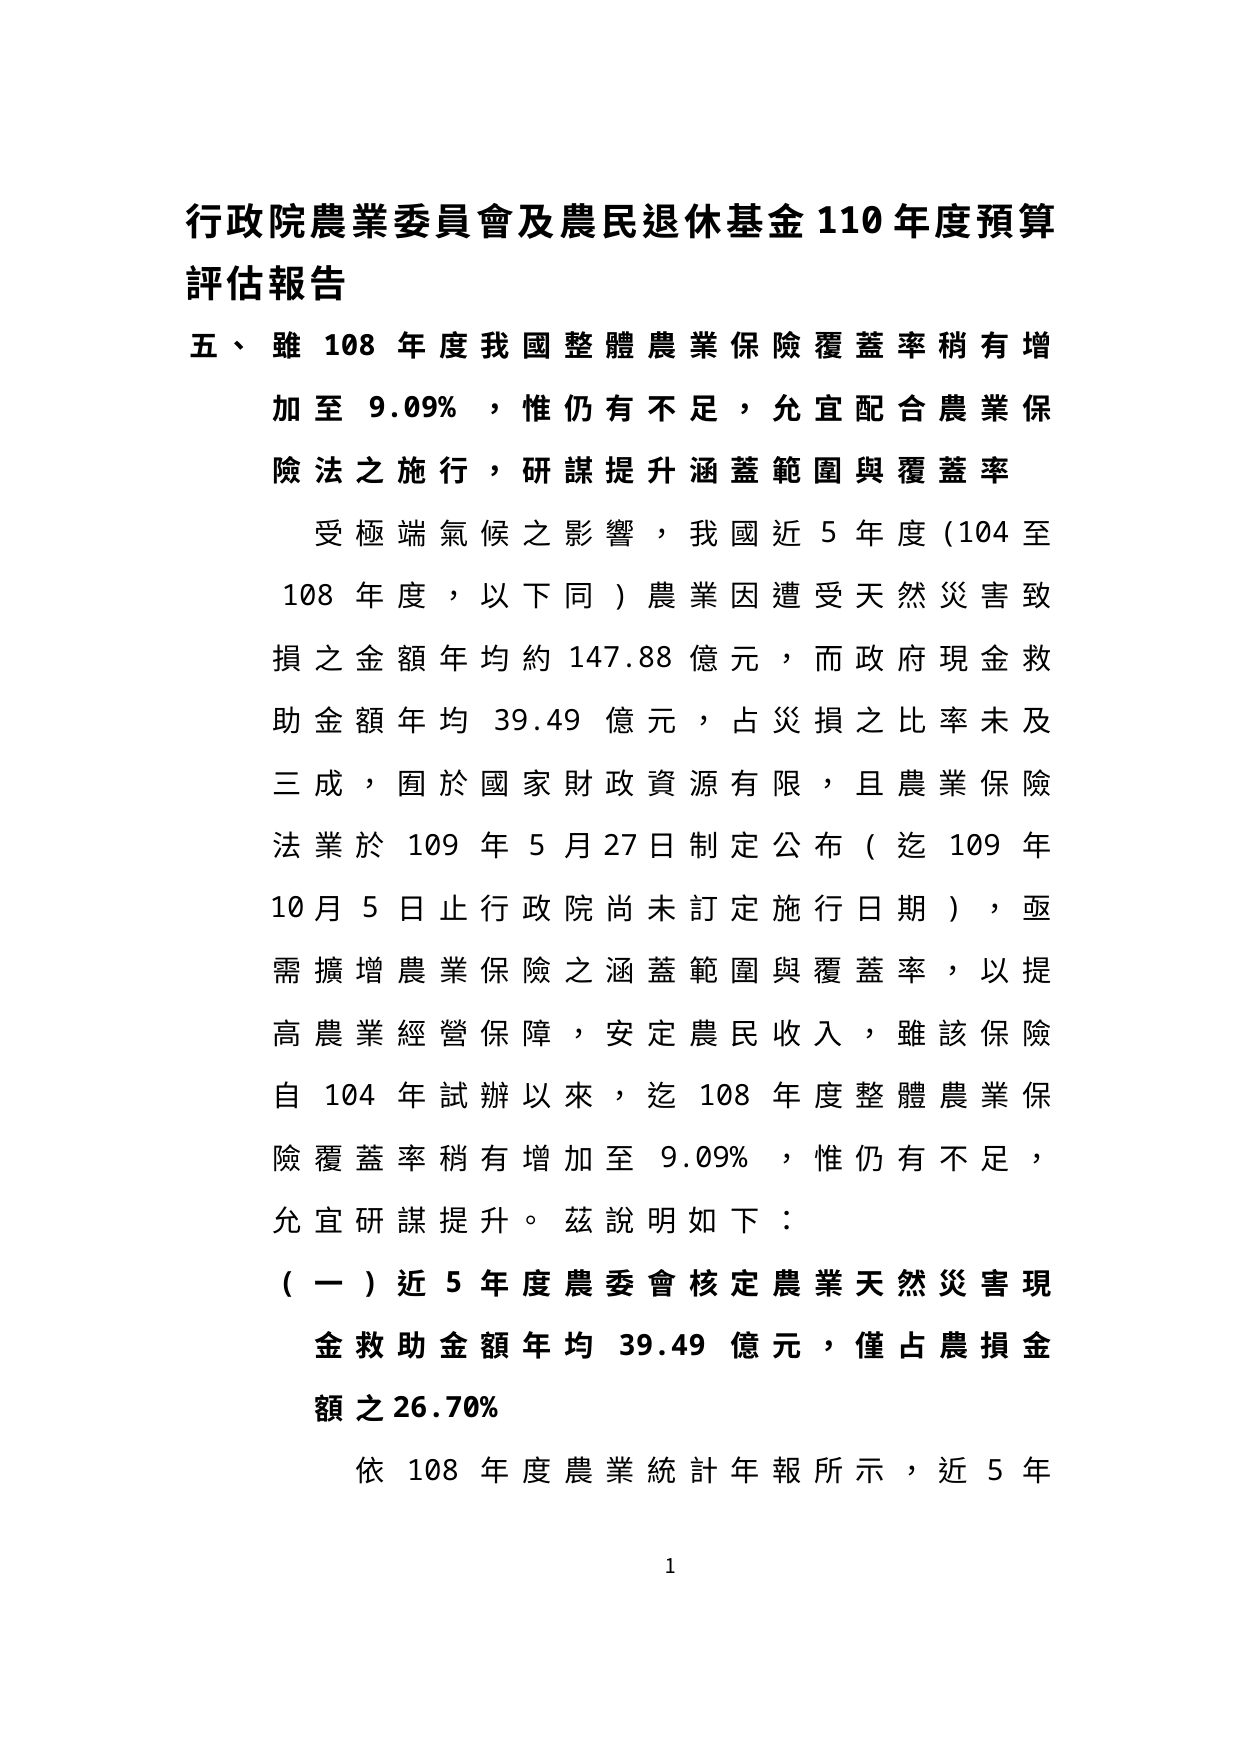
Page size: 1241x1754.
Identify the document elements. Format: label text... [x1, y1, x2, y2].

text 受極端氣候之影響，我國近5年度(104至108年度，以下同)農業因遭受天然災害致損之金額年均約147.88億元，而政府現金救助金額年均39.49億元，占災損之比率未及三成，囿於國家財政資源有限，且農業保險法業於109年5月27日制定公布(迄109年10月5日止行政院尚未訂定施行日期)，亟需擴增農業保險之涵蓋範圍與覆蓋率，以提高農業經營保障，安定農民收入，雖該保險自104年試辦以來，迄108年度整體農業保險覆蓋率稍有增加至9.09%，惟仍有不足，允宜研謀提升。茲說明如下： [242, 490, 1058, 1240]
text 五、雖108年度我國整體農業保險覆蓋率稍有增加至9.09%，惟仍有不足，允宜配合農業保險法之施行，研謀提升涵蓋範圍與覆蓋率 [183, 302, 1058, 490]
text (一)近5年度農委會核定農業天然災害現金救助金額年均39.49億元，僅占農損金額之26.70% [242, 1240, 1058, 1427]
text 行政院農業委員會及農民退休基金110年度預算評估報告 [183, 177, 1058, 302]
text 依108年度農業統計年報所示，近5年 [271, 1427, 1058, 1490]
